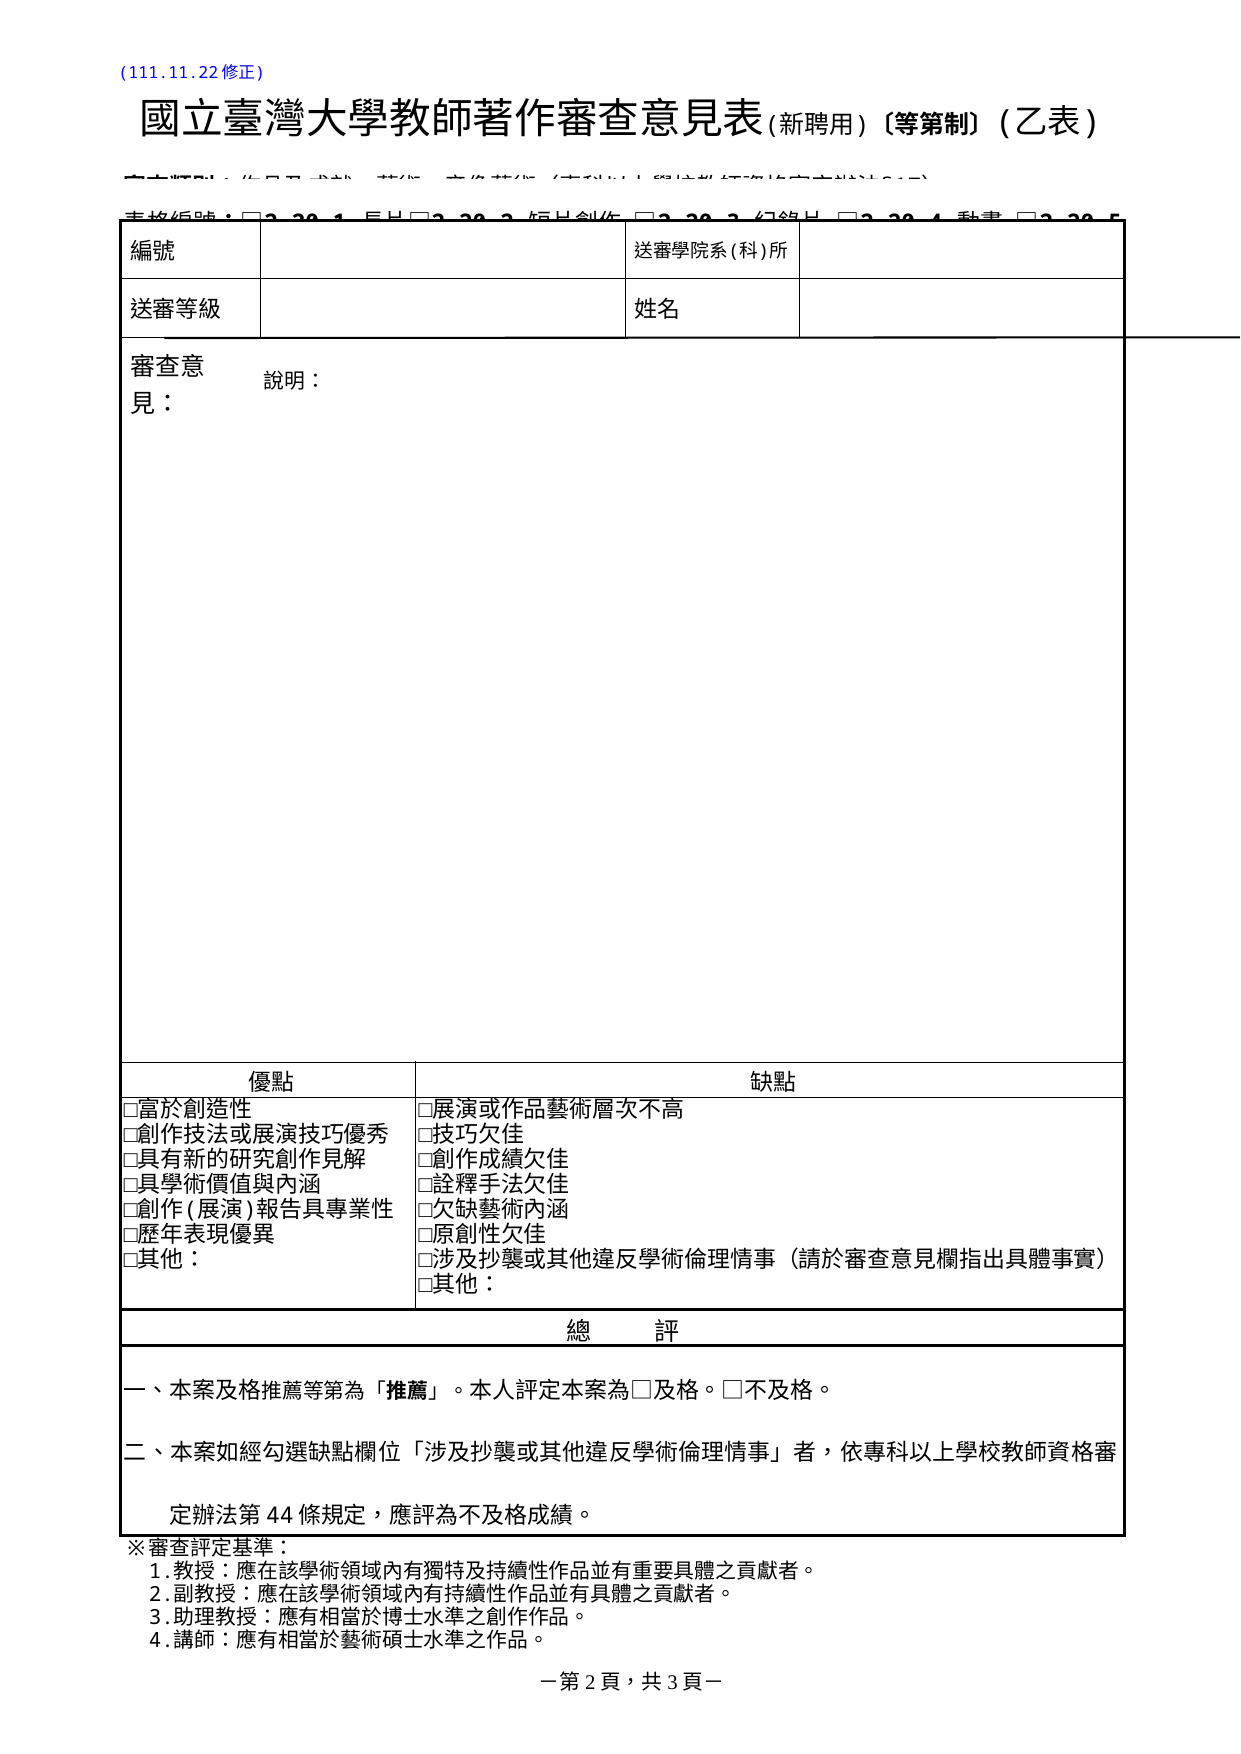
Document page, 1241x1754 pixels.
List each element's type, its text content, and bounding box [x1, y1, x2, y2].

table_cell 說明： 1.審查意見請分別就代表作及參考作具體審查及撰寫審查意見，並請勾選優缺點及總評欄。 2.前述意見建議以條列方式敘述，並以A4紙電腦打字，勿少於300字為原則。 3.本案審定結果如為不通過，審查意見得為本校行政處分之依據提供送審人，併予敘明。 [261, 339, 1123, 428]
table_cell 總 評 [122, 1311, 1123, 1343]
table_cell □富於創造性 □創作技法或展演技巧優秀 □具有新的研究創作見解 □具學術價值與內涵 □創作(展演)報告具專業性 □歷年表現優異 □其他： [122, 1098, 415, 1308]
table_cell 審查意見： [122, 338, 261, 428]
table_cell [122, 428, 1123, 1061]
text 國立臺灣大學教師著作審查意見表(新聘用)〔等第制〕(乙表) [118, 93, 1122, 143]
table_cell 表格編號：□2-20-1 長片□2-20-2 短片創作 □2-20-3 紀錄片 □2-20-4 動畫 □2-20-5 數位遊戲 [121, 179, 1125, 218]
table_cell [261, 279, 625, 336]
table_cell 送審學院系(科)所 [626, 222, 799, 278]
table_header 審查類別：作品及成就—藝術—音像藝術（專科以上學校教師資格審定辦法§17） [121, 143, 1125, 178]
table_cell 送審等級 [122, 279, 260, 337]
table_cell 編號 [122, 222, 260, 278]
table_cell 姓名 [626, 279, 799, 336]
table_cell [800, 222, 1123, 278]
table_cell 一、本案及格推薦等第為「推薦」。本人評定本案為□及格。□不及格。 二、本案如經勾選缺點欄位「涉及抄襲或其他違反學術倫理情事」者，依專科以上學校教師資格審定辦法第44條規定，應評為不及格成績。 [122, 1347, 1123, 1534]
table_cell ※審查評定基準： 1.教授：應在該學術領域內有獨特及持續性作品並有重要具體之貢獻者。 2.副教授：應在該學術領域內有持續性作品並有具體之貢獻者。 3.助理教授：應有相當於博士水準之創作作品。 4.講師：應有相當於藝術碩士水準之作品。 [121, 1537, 1125, 1654]
table_cell [800, 279, 1123, 336]
table_cell □展演或作品藝術層次不高 □技巧欠佳 □創作成績欠佳 □詮釋手法欠佳 □欠缺藝術內涵 □原創性欠佳 □涉及抄襲或其他違反學術倫理情事（請於審查意見欄指出具體事實） □其他： [416, 1098, 1123, 1308]
table_cell 優點 [122, 1063, 415, 1097]
table_cell 缺點 [416, 1063, 1123, 1097]
table_cell [261, 222, 625, 278]
